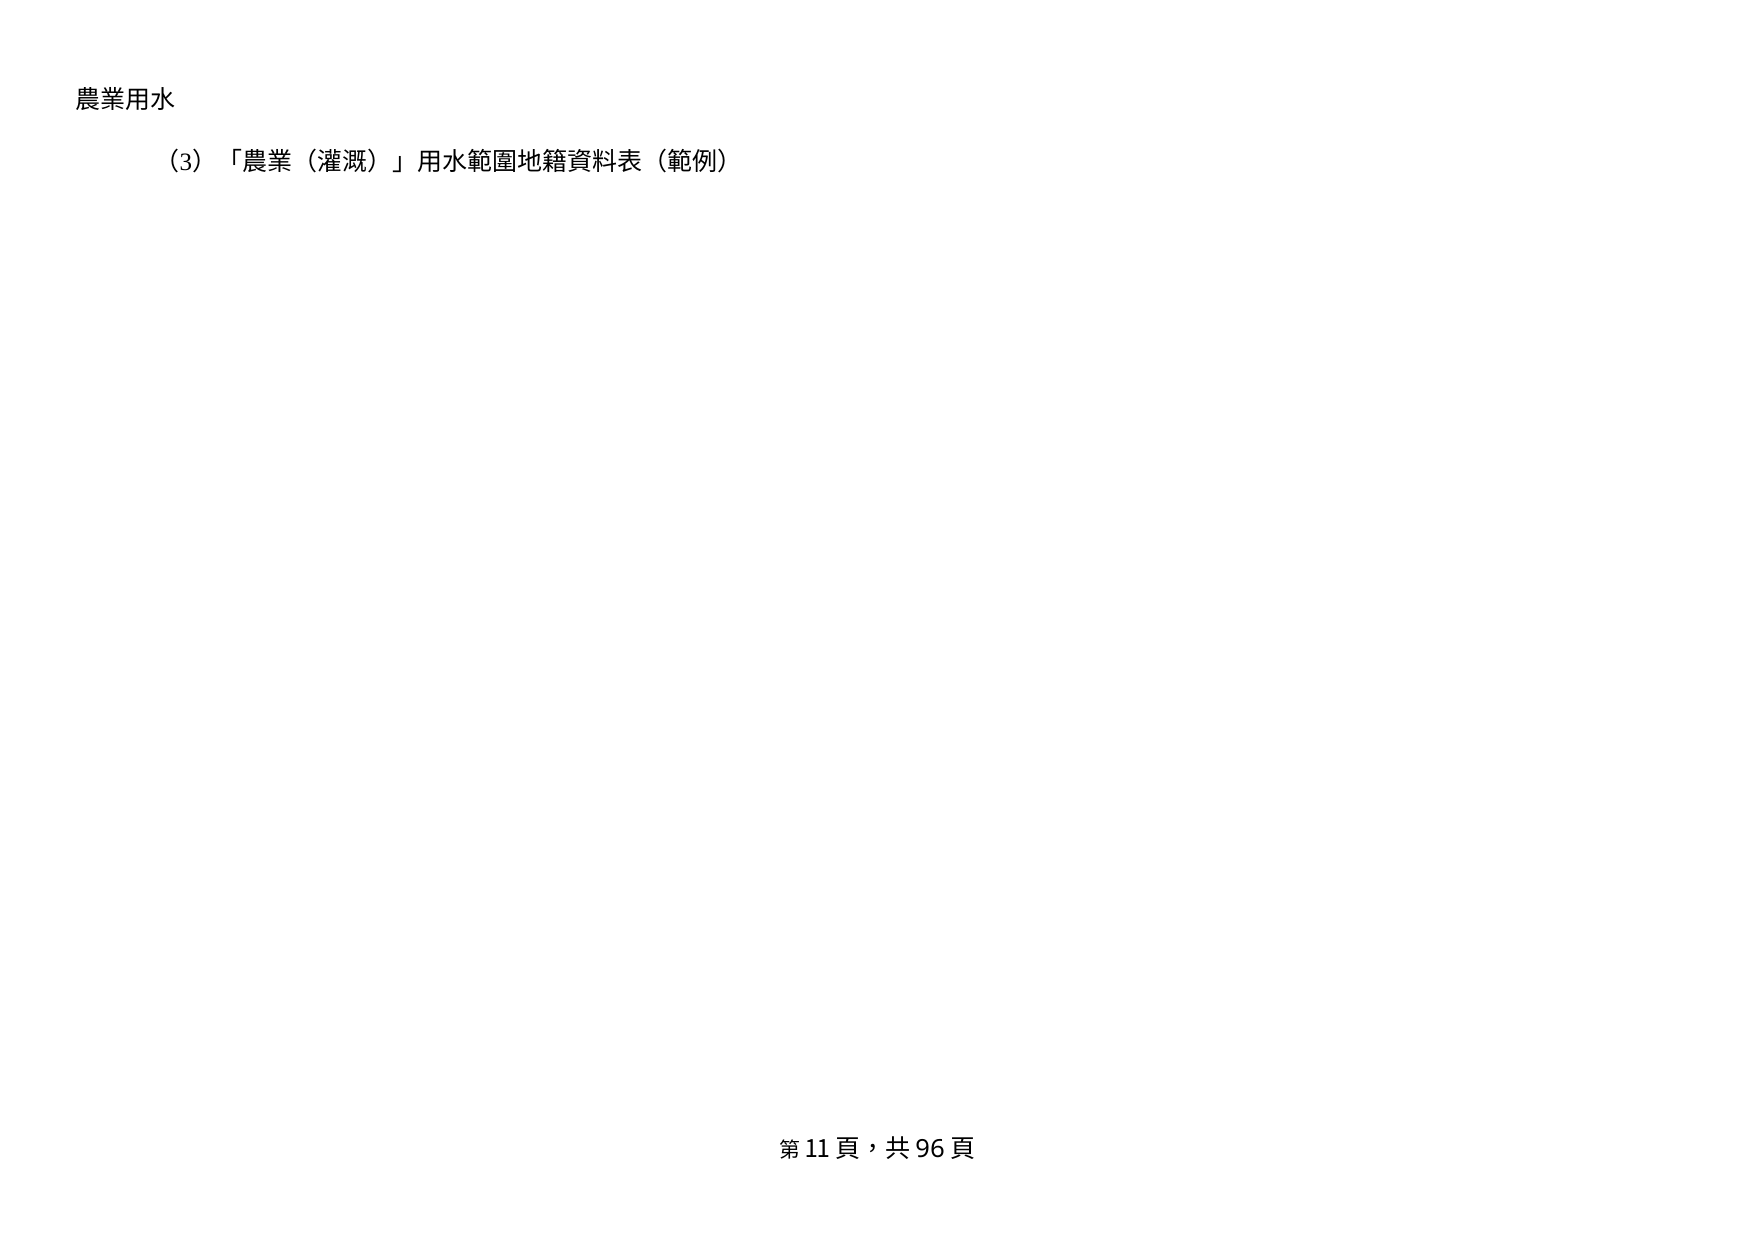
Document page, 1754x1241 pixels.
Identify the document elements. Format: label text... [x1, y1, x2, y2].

subtitle 農業用水 [75, 75, 1679, 117]
subtitle 「農業（灌溉）」用水範圍地籍資料表（範例） [217, 142, 1679, 178]
